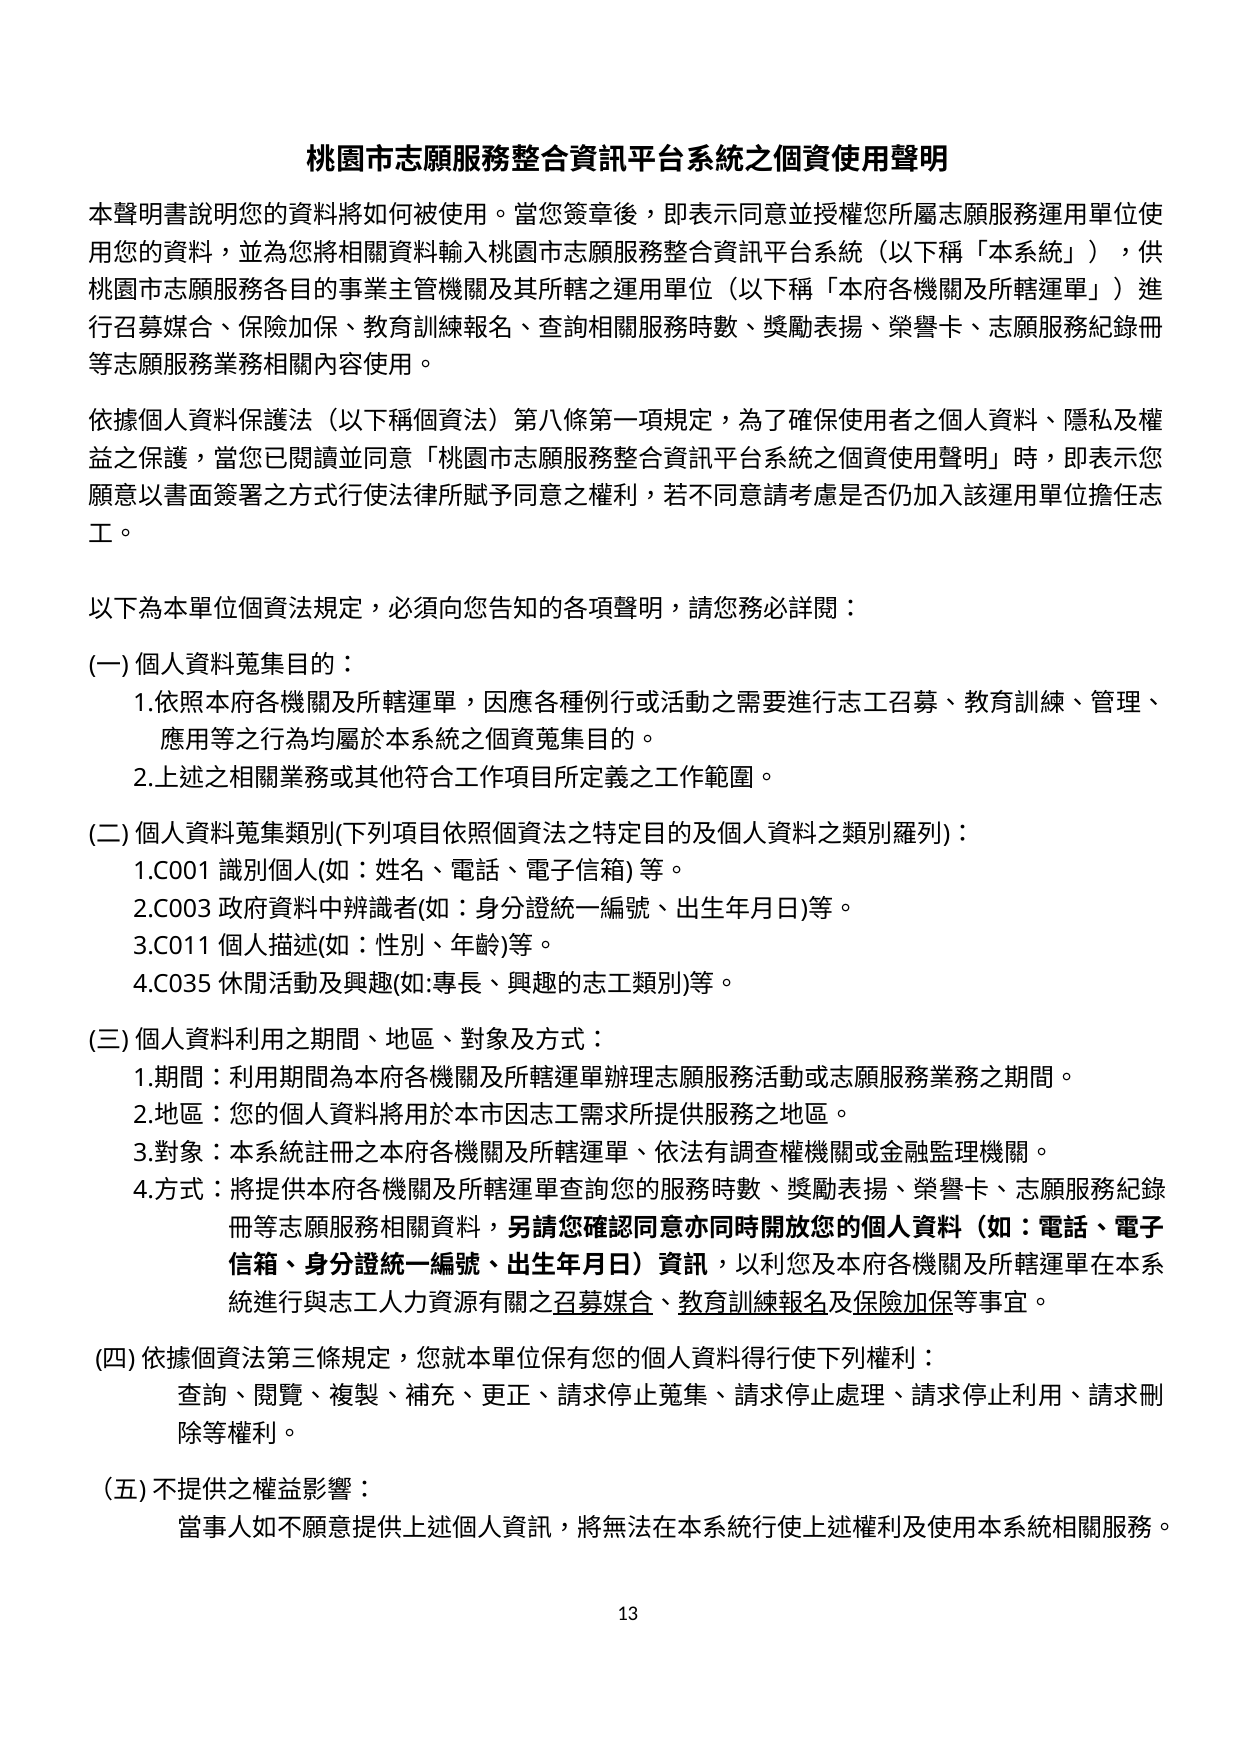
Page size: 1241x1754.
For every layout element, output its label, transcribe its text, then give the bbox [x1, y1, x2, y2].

text 依據個人資料保護法（以下稱個資法）第八條第一項規定，為了確保使用者之個人資料、隱私及權益之保護，當您已閱讀並同意「桃園市志願服務整合資訊平台系統之個資使用聲明」時，即表示您願意以書面簽署之方式行使法律所賦予同意之權利，若不同意請考慮是否仍加入該運用單位擔任志工。 [89, 400, 1166, 550]
text 桃園市志願服務整合資訊平台系統之個資使用聲明 [89, 119, 1166, 194]
text 1.依照本府各機關及所轄運單，因應各種例行或活動之需要進行志工召募、教育訓練、管理、應用等之行為均屬於本系統之個資蒐集目的。 [133, 681, 1166, 756]
text 4.方式：將提供本府各機關及所轄運單查詢您的服務時數、獎勵表揚、榮譽卡、志願服務紀錄冊等志願服務相關資料，另請您確認同意亦同時開放您的個人資料（如：電話、電子信箱、身分證統一編號、出生年月日）資訊，以利您及本府各機關及所轄運單在本系統進行與志工人力資源有關之召募媒合、教育訓練報名及保險加保等事宜。 [133, 1169, 1166, 1319]
text 4.C035 休閒活動及興趣(如:專長、興趣的志工類別)等。 [133, 963, 1166, 1000]
text 2.地區：您的個人資料將用於本市因志工需求所提供服務之地區。 [133, 1094, 1166, 1131]
text 本聲明書說明您的資料將如何被使用。當您簽章後，即表示同意並授權您所屬志願服務運用單位使用您的資料，並為您將相關資料輸入桃園市志願服務整合資訊平台系統（以下稱「本系統」），供桃園市志願服務各目的事業主管機關及其所轄之運用單位（以下稱「本府各機關及所轄運單」）進行召募媒合、保險加保、教育訓練報名、查詢相關服務時數、獎勵表揚、榮譽卡、志願服務紀錄冊等志願服務業務相關內容使用。 [89, 194, 1166, 381]
text 1.C001 識別個人(如：姓名、電話、電子信箱) 等。 [133, 850, 1166, 888]
text 當事人如不願意提供上述個人資訊，將無法在本系統行使上述權利及使用本系統相關服務。 [177, 1506, 1166, 1544]
text (三) 個人資料利用之期間、地區、對象及方式： [89, 1019, 1166, 1056]
text 查詢、閱覽、複製、補充、更正、請求停止蒐集、請求停止處理、請求停止利用、請求刪除等權利。 [177, 1375, 1166, 1450]
text 2.C003 政府資料中辨識者(如：身分證統一編號、出生年月日)等。 [133, 888, 1166, 925]
text (四) 依據個資法第三條規定，您就本單位保有您的個人資料得行使下列權利： [89, 1338, 1166, 1375]
text 2.上述之相關業務或其他符合工作項目所定義之工作範圍。 [133, 756, 1166, 794]
text 3.C011 個人描述(如：性別、年齡)等。 [133, 925, 1166, 963]
text 以下為本單位個資法規定，必須向您告知的各項聲明，請您務必詳閱： [89, 588, 1166, 625]
text 1.期間：利用期間為本府各機關及所轄運單辦理志願服務活動或志願服務業務之期間。 [133, 1056, 1166, 1094]
text (一) 個人資料蒐集目的： [89, 644, 1166, 681]
text (二) 個人資料蒐集類別(下列項目依照個資法之特定目的及個人資料之類別羅列)： [89, 813, 1166, 850]
text （五) 不提供之權益影響： [89, 1469, 1166, 1506]
text 3.對象：本系統註冊之本府各機關及所轄運單、依法有調查權機關或金融監理機關。 [133, 1131, 1166, 1169]
